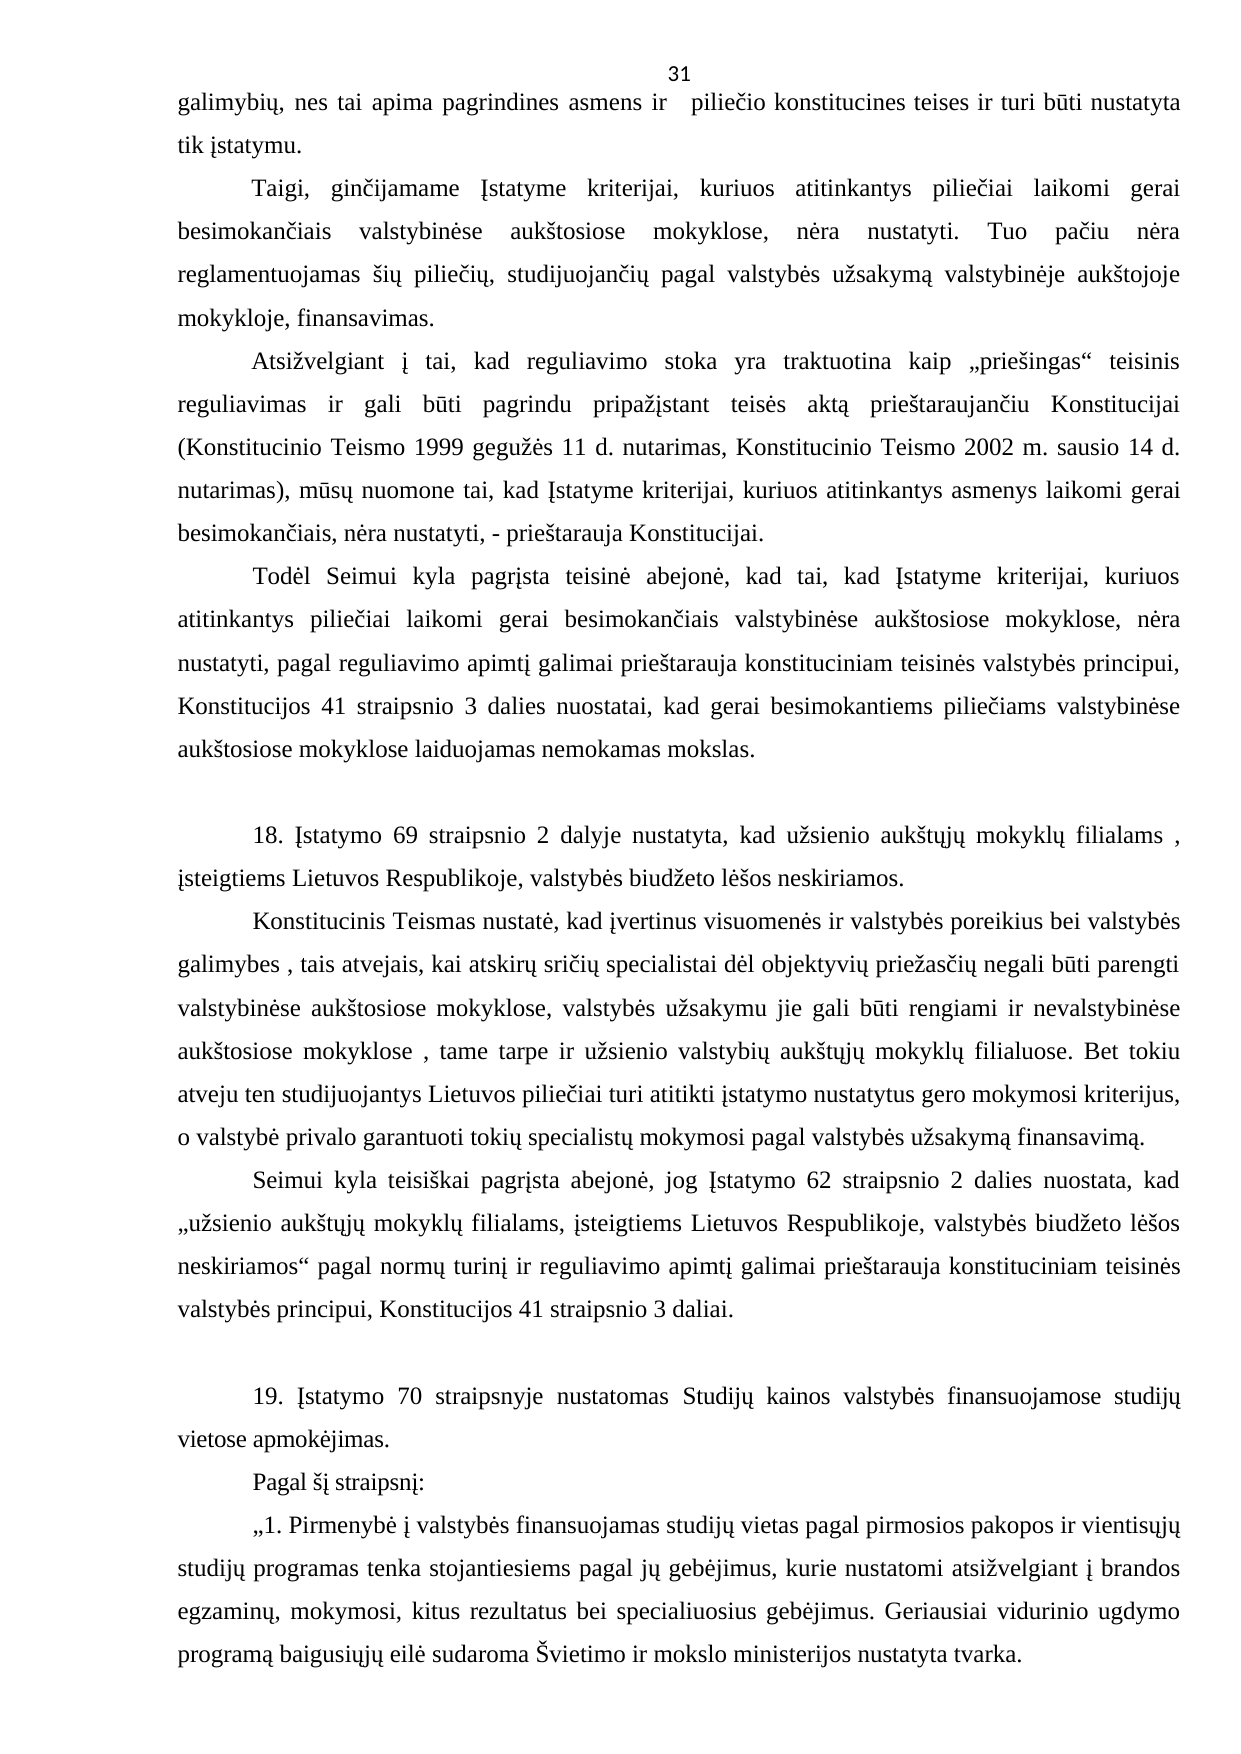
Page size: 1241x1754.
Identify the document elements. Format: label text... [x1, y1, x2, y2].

text galimybių, nes tai apima pagrindines asmens ir piliečio konstitucines teises ir turi būti nustatyta tik įstatymu. [177, 87, 1181, 159]
text Todėl Seimui kyla pagrįsta teisinė abejonė, kad tai, kad Įstatyme kriterijai, kuriuos atitinkantys piliečiai laikomi gerai besimokančiais valstybinėse aukštosiose mokyklose, nėra nustatyti, pagal reguliavimo apimtį galimai prieštarauja konstituciniam teisinės valstybės principui, Konstitucijos 41 straipsnio 3 dalies nuostatai, kad gerai besimokantiems piliečiams valstybinėse aukštosiose mokyklose laiduojamas nemokamas mokslas. [177, 561, 1181, 763]
text 18. Įstatymo 69 straipsnio 2 dalyje nustatyta, kad užsienio aukštųjų mokyklų filialams , įsteigtiems Lietuvos Respublikoje, valstybės biudžeto lėšos neskiriamos. [177, 820, 1181, 892]
text Pagal šį straipsnį: [177, 1467, 1181, 1496]
text Seimui kyla teisiškai pagrįsta abejonė, jog Įstatymo 62 straipsnio 2 dalies nuostata, kad „užsienio aukštųjų mokyklų filialams, įsteigtiems Lietuvos Respublikoje, valstybės biudžeto lėšos neskiriamos“ pagal normų turinį ir reguliavimo apimtį galimai prieštarauja konstituciniam teisinės valstybės principui, Konstitucijos 41 straipsnio 3 daliai. [177, 1165, 1181, 1323]
text „1. Pirmenybė į valstybės finansuojamas studijų vietas pagal pirmosios pakopos ir vientisųjų studijų programas tenka stojantiesiems pagal jų gebėjimus, kurie nustatomi atsižvelgiant į brandos egzaminų, mokymosi, kitus rezultatus bei specialiuosius gebėjimus. Geriausiai vidurinio ugdymo programą baigusiųjų eilė sudaroma Švietimo ir mokslo ministerijos nustatyta tvarka. [177, 1510, 1181, 1668]
text 19. Įstatymo 70 straipsnyje nustatomas Studijų kainos valstybės finansuojamose studijų vietose apmokėjimas. [177, 1381, 1181, 1453]
text Taigi, ginčijamame Įstatyme kriterijai, kuriuos atitinkantys piliečiai laikomi gerai besimokančiais valstybinėse aukštosiose mokyklose, nėra nustatyti. Tuo pačiu nėra reglamentuojamas šių piliečių, studijuojančių pagal valstybės užsakymą valstybinėje aukštojoje mokykloje, finansavimas. [177, 173, 1181, 331]
text Konstitucinis Teismas nustatė, kad įvertinus visuomenės ir valstybės poreikius bei valstybės galimybes , tais atvejais, kai atskirų sričių specialistai dėl objektyvių priežasčių negali būti parengti valstybinėse aukštosiose mokyklose, valstybės užsakymu jie gali būti rengiami ir nevalstybinėse aukštosiose mokyklose , tame tarpe ir užsienio valstybių aukštųjų mokyklų filialuose. Bet tokiu atveju ten studijuojantys Lietuvos piliečiai turi atitikti įstatymo nustatytus gero mokymosi kriterijus, o valstybė privalo garantuoti tokių specialistų mokymosi pagal valstybės užsakymą finansavimą. [177, 906, 1181, 1151]
text Atsižvelgiant į tai, kad reguliavimo stoka yra traktuotina kaip „priešingas“ teisinis reguliavimas ir gali būti pagrindu pripažįstant teisės aktą prieštaraujančiu Konstitucijai (Konstitucinio Teismo 1999 gegužės 11 d. nutarimas, Konstitucinio Teismo 2002 m. sausio 14 d. nutarimas), mūsų nuomone tai, kad Įstatyme kriterijai, kuriuos atitinkantys asmenys laikomi gerai besimokančiais, nėra nustatyti, - prieštarauja Konstitucijai. [177, 346, 1181, 547]
